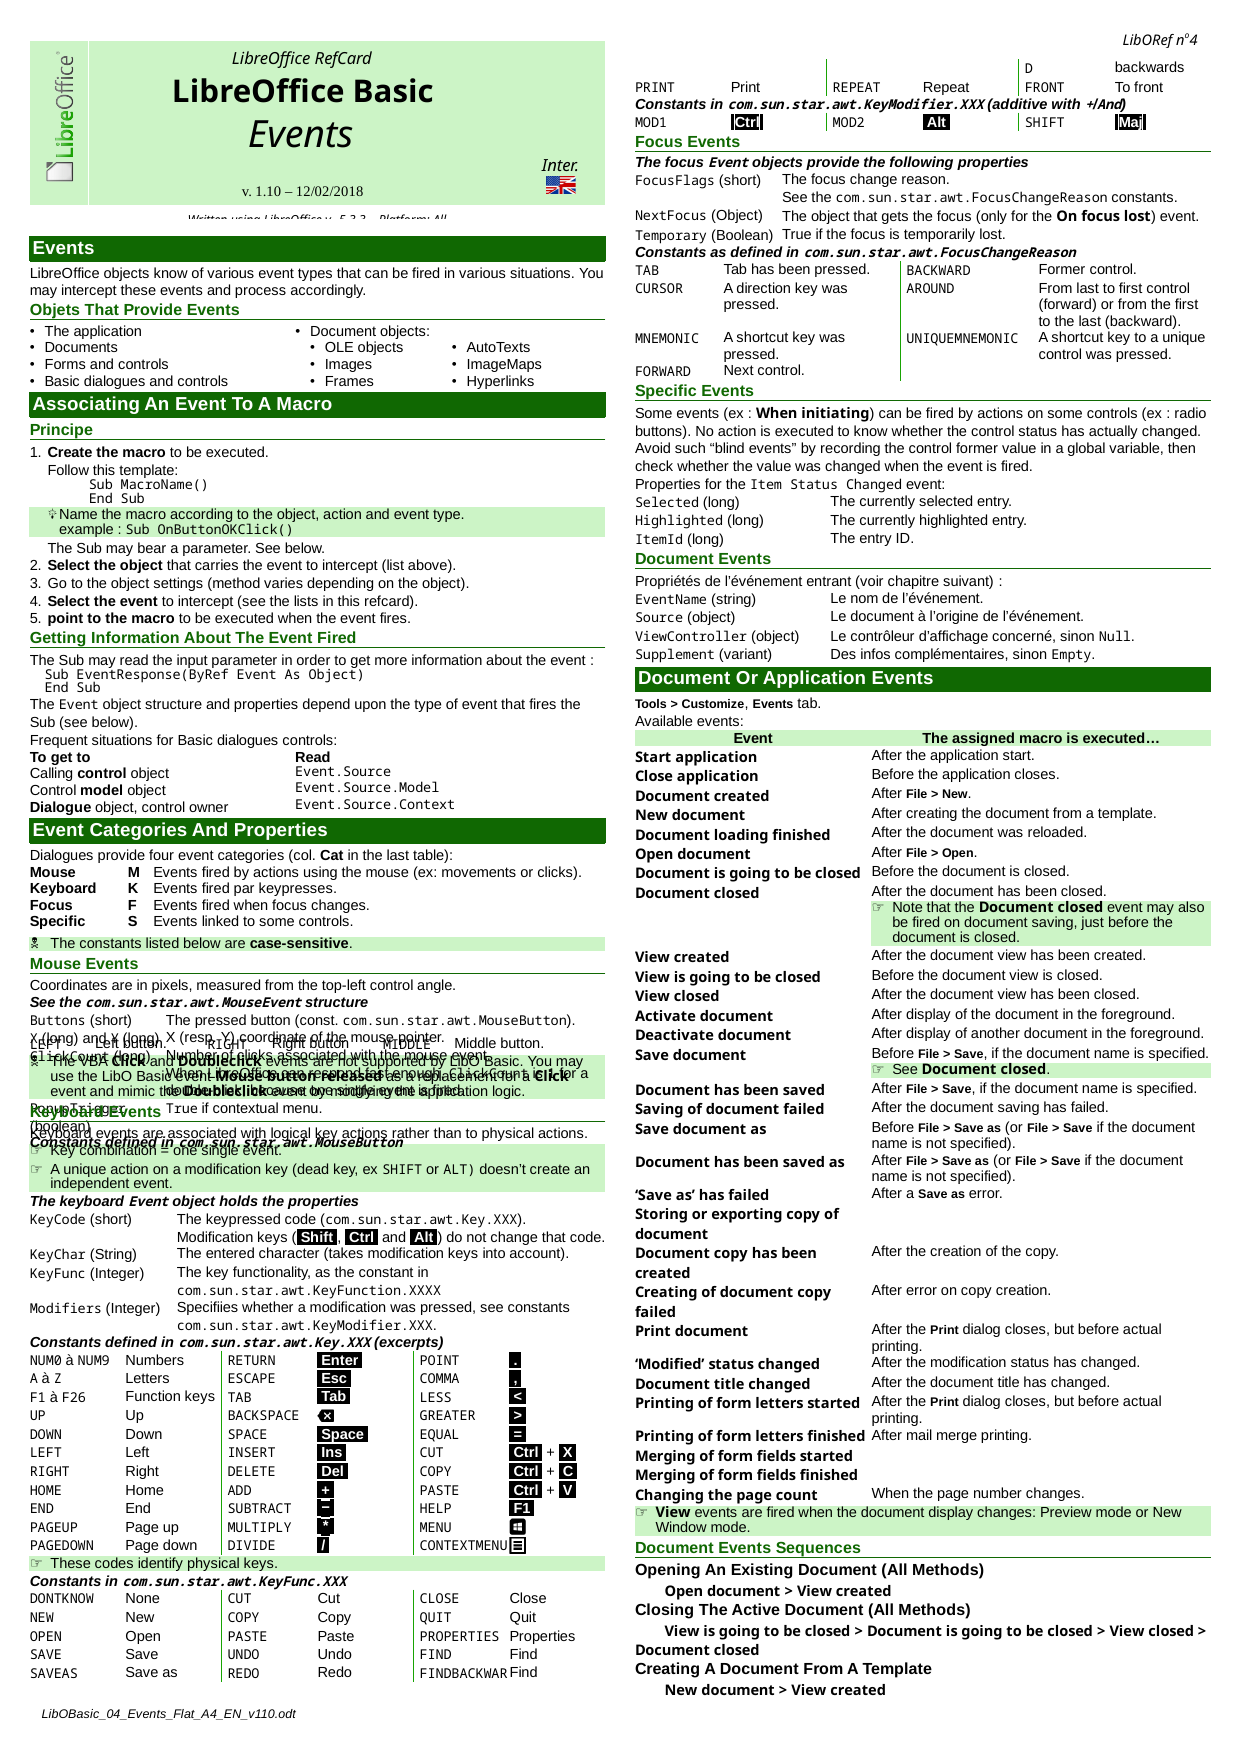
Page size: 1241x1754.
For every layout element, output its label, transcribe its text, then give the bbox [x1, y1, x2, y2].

table_cell Left [125, 1443, 221, 1462]
table_cell Printing of form letters finished [635, 1426, 871, 1446]
table_cell > [509, 1406, 605, 1425]
table_cell After the Print dialog closes, but before actual printing. [871, 1321, 1211, 1354]
text Open document > View created [635, 1581, 1211, 1600]
table_cell Open [125, 1627, 221, 1645]
table_cell Forms and controls [30, 356, 295, 372]
table_cell [635, 59, 731, 78]
table_cell * [330, 1518, 413, 1536]
table_cell AROUND [901, 280, 1038, 329]
table_cell After a Save as error. [871, 1185, 1211, 1204]
table_cell Temporary (Boolean) [635, 226, 782, 244]
subtitle Constants as defined in com.sun.star.awt.FocusChangeReason [635, 244, 1211, 261]
table_cell MULTIPLY [222, 1518, 317, 1536]
table_cell Right [125, 1462, 221, 1480]
table_cell D [1019, 59, 1114, 78]
table_cell AutoTexts [437, 339, 605, 356]
table_cell PAGEUP [30, 1518, 125, 1536]
table_header The currently selected entry. [830, 493, 1211, 511]
table_cell Document has been saved as [635, 1152, 871, 1185]
table_cell ADD [222, 1480, 317, 1499]
table_cell Activate document [635, 1006, 871, 1025]
text ☞ A unique action on a modification key (dead key, ex SHIFT or ALT) doesn’t create an independent event. [29, 1162, 605, 1192]
picture [509, 1518, 526, 1535]
table_cell After the creation of the copy. [871, 1243, 1211, 1282]
table_cell Save [125, 1645, 221, 1664]
table_cell OPEN [30, 1627, 125, 1645]
table_cell ESCAPE [222, 1369, 317, 1388]
table_cell Copy [317, 1608, 413, 1627]
text New document > View created [635, 1679, 1211, 1699]
table_cell UNDO [222, 1645, 317, 1664]
table_cell K [128, 880, 153, 897]
subtitle Events [31, 237, 605, 261]
subtitle Specific events [635, 383, 1211, 400]
table_cell Merging of form fields finished [635, 1465, 871, 1485]
text Tools > Customize, Events tab. [635, 694, 1211, 712]
table_cell Document loading finished [635, 824, 871, 844]
table_header Enter [317, 1351, 413, 1369]
subtitle Constants in com.sun.star.awt.KeyModifier.XXX (additive with +/And) [635, 96, 1211, 113]
table_header [30, 41, 88, 205]
text Keyboard events are associated with logical key actions rather than to physical actions. [51, 1124, 605, 1142]
table_cell Properties [509, 1627, 605, 1645]
table_cell UP [30, 1406, 125, 1425]
table_cell MENU [414, 1518, 509, 1536]
table_cell Le contrôleur d’affichage concerné, sinon Null. [830, 627, 1211, 645]
table_cell GREATER [414, 1406, 509, 1425]
table_cell Dialogue object, control owner [30, 799, 295, 815]
list Follow this template: [29, 461, 605, 479]
table_cell LEFT [30, 1443, 125, 1462]
table_cell Document title changed [635, 1374, 871, 1393]
text ☞ Key combination = one single event. [29, 1144, 605, 1159]
table_cell After error on copy creation. [871, 1282, 1211, 1321]
table_cell Print document [635, 1321, 871, 1354]
table_cell FINDBACKWAR [414, 1664, 509, 1682]
table_header Document objects: [295, 323, 605, 339]
table_cell After the document title has changed. [871, 1374, 1211, 1393]
text Coordinates are in pixels, measured from the top-left control angle. [29, 977, 605, 994]
table_cell The object that gets the focus (only for the On focus lost) event. [782, 206, 1211, 226]
table_cell From last to first control (forward) or from the first to the last (backward). [1038, 280, 1211, 329]
table_cell PopupTrigger (boolean) [30, 1099, 166, 1103]
text Sub EventResponse(ByRef Event As Object) [29, 668, 605, 682]
table_cell After the application start. [871, 746, 1211, 766]
table_cell REDO [222, 1664, 317, 1682]
table_cell PASTE [222, 1627, 317, 1645]
list Select the event to intercept (see the lists in this refcard). [29, 592, 605, 610]
table_cell Event.Source.Context [295, 799, 605, 815]
table_cell Documents [30, 339, 295, 356]
table_cell A à Z [30, 1369, 125, 1388]
table_cell After File > Save as (or File > Save if the document name is not specified). [871, 1152, 1211, 1185]
text End Sub [29, 682, 605, 696]
table_cell SAVE [30, 1645, 125, 1664]
table_cell View closed [635, 986, 871, 1006]
table_cell LESS [414, 1388, 509, 1406]
subtitle The focus Event objects provide the following properties [635, 155, 1211, 171]
table_cell S [128, 913, 153, 935]
picture [546, 176, 576, 194]
table_cell , [509, 1369, 605, 1388]
table_cell HELP [414, 1499, 509, 1517]
subtitle Creating a document from a template [635, 1661, 1211, 1678]
table_cell Hyperlinks [437, 373, 605, 389]
subtitle Keyboard events [29, 1103, 605, 1122]
table_cell Events fired when focus changes. [153, 897, 605, 913]
table_header Buttons (short) [30, 1011, 166, 1029]
table_header RIGHT [207, 1035, 272, 1053]
text ☞ View events are fired when the document display changes: Preview mode or New Window mode. [635, 1506, 1211, 1536]
table_cell The key functionality, as the constant in com.sun.star.awt.KeyFunction.XXXX [177, 1264, 605, 1299]
table_cell INSERT [222, 1443, 317, 1462]
table_cell Saving of document failed [635, 1099, 871, 1118]
table_cell DIVIDE [222, 1536, 317, 1554]
subtitle Opening an existing document (All methods) [635, 1563, 1211, 1579]
subtitle Objets that provide events [29, 301, 605, 320]
table_cell When the page number changes. [871, 1485, 1211, 1504]
table_cell End [125, 1499, 221, 1517]
list Sub MacroName() [59, 479, 605, 492]
table_cell Focus [30, 897, 128, 913]
table_header MIDDLE [383, 1035, 454, 1053]
table_cell Start application [635, 746, 871, 766]
table_cell F1 à F26 [30, 1388, 125, 1406]
table_cell Tab [317, 1388, 413, 1406]
table_cell F1 [509, 1499, 605, 1517]
table_cell Print [731, 78, 826, 96]
table_cell Del [317, 1462, 413, 1480]
table_header EventName (string) [635, 590, 830, 608]
table_header Selected (long) [635, 493, 830, 511]
table_cell After File > New. [871, 785, 1211, 805]
table_cell X (resp. Y) coordinate of the mouse pointer. [166, 1029, 605, 1035]
table_cell Redo [317, 1664, 413, 1682]
table_header Events fired by actions using the mouse (ex: movements or clicks). [153, 864, 605, 880]
list The Sub may bear a parameter. See below. [29, 539, 605, 557]
subtitle Associating an event to a macro [31, 393, 605, 417]
table_cell New document [635, 805, 871, 824]
table_cell Down [125, 1425, 221, 1443]
table_cell COMMA [414, 1369, 509, 1388]
table_cell Control model object [30, 782, 295, 798]
text The Event object structure and properties depend upon the type of event that fires the Sub (see below). [29, 696, 605, 731]
table_cell COPY [222, 1608, 317, 1627]
table_cell Space [317, 1425, 413, 1443]
table_cell Event.Source.Model [295, 782, 605, 798]
table_cell < [509, 1388, 605, 1406]
text  The constants listed below are case-sensitive. [29, 937, 605, 951]
table_cell Source (object) [635, 608, 830, 627]
subtitle Event Categories and properties [31, 819, 605, 843]
table_cell [871, 1446, 1211, 1465]
text LibreOffice objects know of various event types that can be fired in various situations. You may intercept these events and process accordingly. [29, 264, 605, 299]
table_cell Printing of form letters started [635, 1393, 871, 1426]
table_cell Document is going to be closed [635, 863, 871, 883]
subtitle Constants in com.sun.star.awt.KeyFunc.XXX [29, 1573, 605, 1589]
table_header Event [635, 730, 871, 746]
table_header TAB [635, 261, 723, 279]
table_cell [827, 59, 923, 78]
table_header CUT [222, 1590, 317, 1608]
table_cell A shortcut key to a unique control was pressed. [1038, 329, 1211, 362]
table_cell Basic dialogues and controls [30, 373, 295, 389]
subtitle Mouse events [29, 955, 605, 974]
table_cell Letters [125, 1369, 221, 1388]
table_cell SAVEAS [30, 1664, 125, 1682]
table_cell Ctrl + X [509, 1443, 605, 1462]
table_cell FIND [414, 1645, 509, 1664]
table_cell The currently highlighted entry. [830, 511, 1211, 530]
table_cell MNEMONIC [635, 329, 723, 362]
table_cell F [128, 897, 153, 913]
table_cell Save document as [635, 1119, 871, 1152]
table_cell True if contextual menu. [166, 1099, 605, 1103]
subtitle document events [635, 550, 1211, 568]
table_cell DOWN [30, 1425, 125, 1443]
table_cell True if the focus is temporarily lost. [782, 226, 1211, 244]
table_cell After File > Open. [871, 844, 1211, 863]
table_header Former control. [1038, 261, 1211, 279]
table_cell [1038, 362, 1211, 381]
table_cell Ctrl + C [509, 1462, 605, 1480]
table_cell Page down [125, 1536, 221, 1554]
table_cell Inter. [517, 148, 605, 205]
table_cell Before the application closes. [871, 766, 1211, 785]
subtitle Constants defined in com.sun.star.awt.Key.XXX (excerpts) [29, 1334, 605, 1351]
table_header NUM0 à NUM9 [30, 1351, 125, 1369]
text View is going to be closed > Document is going to be closed > View closed > Document closed [635, 1621, 1211, 1659]
table_cell ‘Save as’ has failed [635, 1185, 871, 1204]
table_header Le nom de l’événement. [830, 590, 1211, 608]
table_cell PASTE [414, 1480, 509, 1499]
table_header LEFT [30, 1035, 95, 1053]
table_header Close [509, 1590, 605, 1608]
table_cell [871, 1204, 1211, 1243]
subtitle Closing the active document (All methods) [635, 1602, 1211, 1619]
table_cell Before File > Save as (or File > Save if the document name is not specified). [871, 1119, 1211, 1152]
subtitle Principe [29, 422, 605, 440]
table_cell A direction key was pressed. [723, 280, 900, 329]
table_cell After creating the document from a template. [871, 805, 1211, 824]
table_cell Quit [509, 1608, 605, 1627]
table_cell Document has been saved [635, 1080, 871, 1099]
table_header CLOSE [414, 1590, 509, 1608]
table_header SHIFT [1019, 113, 1114, 131]
table_cell After the document view has been closed. [871, 986, 1211, 1006]
table_header The keypressed code (com.sun.star.awt.Key.XXX). Modification keys ( Shift , Ctrl and Alt ) do not change that code. [177, 1210, 605, 1245]
table_cell REPEAT [827, 78, 923, 96]
table_cell Storing or exporting copy of document [635, 1204, 871, 1243]
table_cell EQUAL [414, 1425, 509, 1443]
table_header Alt [923, 113, 1018, 131]
table_header POINT [414, 1351, 509, 1369]
table_cell NextFocus (Object) [635, 206, 782, 226]
table_cell Changing the page count [635, 1485, 871, 1504]
table_cell − [330, 1499, 413, 1517]
table_header MOD2 [827, 113, 923, 131]
table_cell After the document has been closed. ☞ Note that the Document closed event may also be fired on document saving, just before the document is closed. [871, 883, 1211, 901]
table_header The pressed button (const. com.sun.star.awt.MouseButton). [166, 1011, 605, 1029]
table_cell RIGHT [30, 1462, 125, 1480]
text ☞ These codes identify physical keys. [29, 1556, 605, 1571]
picture [317, 1407, 334, 1424]
table_header Mouse [30, 864, 128, 880]
table_cell Events linked to some controls. [153, 913, 605, 935]
table_cell Des infos complémentaires, sinon Empty. [830, 645, 1211, 664]
table_header To get to [30, 749, 295, 765]
table_cell COPY [414, 1462, 509, 1480]
table_header None [125, 1590, 221, 1608]
table_header M [128, 864, 153, 880]
table_header Ctrl [731, 113, 826, 131]
table_cell PRINT [635, 78, 731, 96]
table_cell X (long) and Y (long) [30, 1029, 166, 1035]
table_cell After the document view has been created. [871, 947, 1211, 967]
list  Name the macro according to the object, action and event type. example : Sub OnButtonOKClick() [29, 507, 605, 537]
table_cell After display of another document in the foreground. [871, 1025, 1211, 1045]
table_header MOD1 [635, 113, 731, 131]
text Some events (ex : When initiating) can be fired by actions on some controls (ex : radio buttons). No action is executed to know whether the control status has actually changed. [635, 404, 1211, 440]
table_header Numbers [125, 1351, 221, 1369]
table_cell Document copy has been created [635, 1243, 871, 1282]
table_cell New [125, 1608, 221, 1627]
table_cell Events fired par keypresses. [153, 880, 605, 897]
table_header . [509, 1351, 605, 1369]
table_cell After the document saving has failed. [871, 1099, 1211, 1118]
list Select the object that carries the event to intercept (list above). [29, 557, 605, 574]
table_header Right button [272, 1035, 383, 1053]
table_cell TAB [222, 1388, 317, 1406]
table_cell Open document [635, 844, 871, 863]
table_cell PROPERTIES [414, 1627, 509, 1645]
table_header Left button. [95, 1035, 207, 1053]
table_cell PAGEDOWN [30, 1536, 125, 1554]
table_cell BACKSPACE [222, 1406, 317, 1425]
table_cell View is going to be closed [635, 967, 871, 986]
table_cell Keyboard [30, 880, 128, 897]
table_cell [509, 1518, 605, 1536]
table_cell Paste [317, 1627, 413, 1645]
table_cell Document created [635, 785, 871, 805]
table_header The application [30, 323, 295, 339]
list Create the macro to be executed. [29, 443, 605, 461]
text Written using LibreOffice v. 5.3.3 – Platform: All [29, 211, 605, 218]
text The Sub may read the input parameter in order to get more information about the event : [29, 651, 605, 668]
table_cell Close application [635, 766, 871, 785]
table_cell Save document [635, 1045, 871, 1079]
table_cell CONTEXTMENU [414, 1536, 509, 1554]
table_cell The entry ID. [830, 530, 1211, 548]
table_cell [901, 362, 1038, 381]
table_cell QUIT [414, 1608, 509, 1627]
table_header KeyCode (short) [30, 1210, 177, 1245]
table_cell FORWARD [635, 362, 723, 381]
table_cell View created [635, 947, 871, 967]
table_cell = [509, 1425, 605, 1443]
table_cell [509, 1536, 605, 1554]
table_cell Deactivate document [635, 1025, 871, 1045]
table_cell CUT [414, 1443, 509, 1462]
table_cell Event.Source [295, 765, 605, 782]
table_cell After mail merge printing. [871, 1426, 1211, 1446]
table_cell Calling control object [30, 765, 295, 782]
table_cell Creating of document copy failed [635, 1282, 871, 1321]
table_header The focus change reason. See the com.sun.star.awt.FocusChangeReason constants. [782, 171, 1211, 206]
table_cell [871, 1465, 1211, 1485]
table_cell Specific [30, 913, 128, 935]
list point to the macro to be executed when the event fires. [29, 610, 605, 627]
table_cell Ctrl + V [509, 1480, 605, 1499]
table_cell Save as [125, 1664, 221, 1682]
table_cell HOME [30, 1480, 125, 1499]
table_cell The entered character (takes modification keys into account). [177, 1245, 605, 1264]
table_cell After the Print dialog closes, but before actual printing. [871, 1393, 1211, 1426]
table_cell Find [509, 1645, 605, 1664]
table_header Middle button. [454, 1035, 605, 1053]
table_cell FRONT [1019, 78, 1114, 96]
table_cell CURSOR [635, 280, 723, 329]
table_header Maj [1115, 113, 1211, 131]
table_cell After the document was reloaded. [871, 824, 1211, 844]
table_cell Highlighted (long) [635, 511, 830, 530]
text Available events: [635, 712, 1211, 730]
table_cell backwards [1115, 59, 1211, 78]
table_cell [317, 1406, 413, 1425]
table_header RETURN [222, 1351, 317, 1369]
table_cell Undo [317, 1645, 413, 1664]
table_cell Merging of form fields started [635, 1446, 871, 1465]
table_cell KeyChar (String) [30, 1245, 177, 1264]
table_cell / [317, 1536, 413, 1554]
text Dialogues provide four event categories (col. Cat in the last table): [29, 846, 605, 863]
table_header Read [295, 749, 605, 765]
table_cell Supplement (variant) [635, 645, 830, 664]
subtitle Focus events [635, 133, 1211, 151]
table_cell Function keys [125, 1388, 221, 1406]
table_cell Modifiers (Integer) [30, 1299, 177, 1334]
table_cell After display of the document in the foreground. [871, 1006, 1211, 1025]
text Avoid such “blind events” by recording the control former value in a global variable, then check whether the value was changed when the event is fired. [635, 440, 1211, 475]
table_cell Le document à l’origine de l’événement. [830, 608, 1211, 627]
text  The VBA Click and Doubleclick events are not supported by LibO Basic. You may use the LibO Basic event Mouse button released as a replacement for a Click event and mimic the Doubleclick event by modifying the application logic. [29, 1055, 605, 1099]
subtitle See the com.sun.star.awt.MouseEvent structure [29, 994, 605, 1011]
subtitle Getting information about the event fired [29, 629, 605, 648]
table_cell Home [125, 1480, 221, 1499]
table_cell After File > Save, if the document name is specified. [871, 1080, 1211, 1099]
table_cell DELETE [222, 1462, 317, 1480]
subtitle The keyboard Event object holds the properties [29, 1194, 605, 1210]
table_cell Before File > Save, if the document name is specified. ☞ See Document closed. [871, 1045, 1211, 1063]
table_header FocusFlags (short) [635, 171, 782, 206]
table_cell Next control. [723, 362, 900, 381]
table_header DONTKNOW [30, 1590, 125, 1608]
table_cell KeyFunc (Integer) [30, 1264, 177, 1299]
list End Sub [59, 492, 605, 506]
table_cell + [317, 1480, 413, 1499]
table_cell [923, 59, 1018, 78]
table_cell Repeat [923, 78, 1018, 96]
table_cell Frames [295, 373, 437, 389]
table_cell Images [295, 356, 437, 372]
table_cell Page up [125, 1518, 221, 1536]
table_cell ViewController (object) [635, 627, 830, 645]
table_cell A shortcut key was pressed. [723, 329, 900, 362]
table_cell Document closed [635, 883, 871, 947]
table_cell SUBTRACT [222, 1499, 317, 1517]
list Go to the object settings (method varies depending on the object). [29, 574, 605, 592]
table_cell ItemId (long) [635, 530, 830, 548]
table_cell ‘Modified’ status changed [635, 1354, 871, 1374]
table_cell NEW [30, 1608, 125, 1627]
text Properties for the Item Status Changed event: [635, 475, 1211, 493]
table_header Cut [317, 1590, 413, 1608]
table_cell SPACE [222, 1425, 317, 1443]
table_cell Esc [317, 1369, 413, 1388]
table_cell ImageMaps [437, 356, 605, 372]
table_cell END [30, 1499, 125, 1517]
table_cell UNIQUEMNEMONIC [901, 329, 1038, 362]
table_header BACKWARD [901, 261, 1038, 279]
table_cell Ins [317, 1443, 413, 1462]
table_cell Find [509, 1664, 605, 1682]
table_header The assigned macro is executed… [871, 730, 1211, 746]
table_header LibreOffice RefCard LibreOffice Basic Events v. 1.10 – 12/02/2018 [89, 41, 517, 205]
picture [35, 47, 83, 191]
table_cell Specifiies whether a modification was pressed, see constants com.sun.star.awt.KeyModifier.XXX. [177, 1299, 605, 1334]
subtitle Document events Sequences [635, 1539, 1211, 1557]
table_header Tab has been pressed. [723, 261, 900, 279]
table_cell After the modification status has changed. [871, 1354, 1211, 1374]
subtitle Document or application events [636, 668, 1210, 691]
text Propriétés de l’événement entrant (voir chapitre suivant) : [635, 572, 1211, 589]
table_cell Before the document view is closed. [871, 967, 1211, 986]
table_cell [731, 59, 826, 78]
text Frequent situations for Basic dialogues controls: [29, 731, 605, 749]
table_header [517, 41, 605, 148]
picture [509, 1537, 526, 1554]
table_cell To front [1115, 78, 1211, 96]
table_cell Before the document is closed. [871, 863, 1211, 883]
table_cell Up [125, 1406, 221, 1425]
table_cell OLE objects [295, 339, 437, 356]
